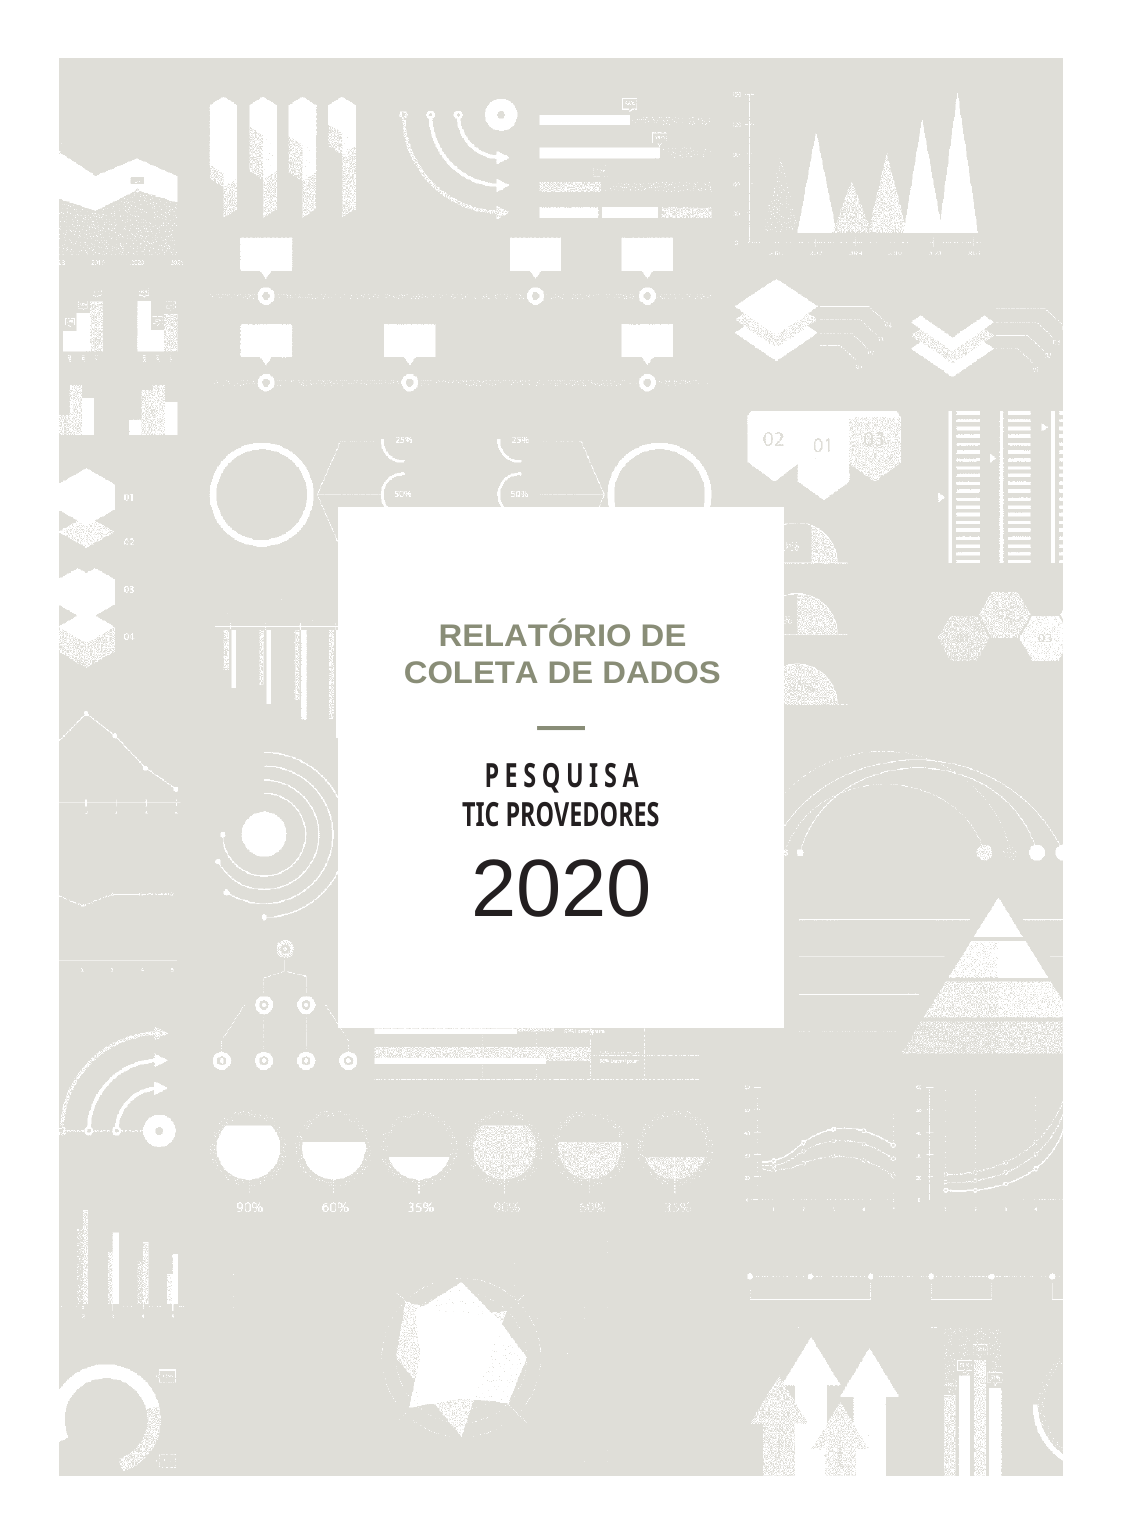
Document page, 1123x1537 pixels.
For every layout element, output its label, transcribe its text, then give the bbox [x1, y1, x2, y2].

text — [48, 689, 59, 756]
text — [1063, 689, 1075, 756]
